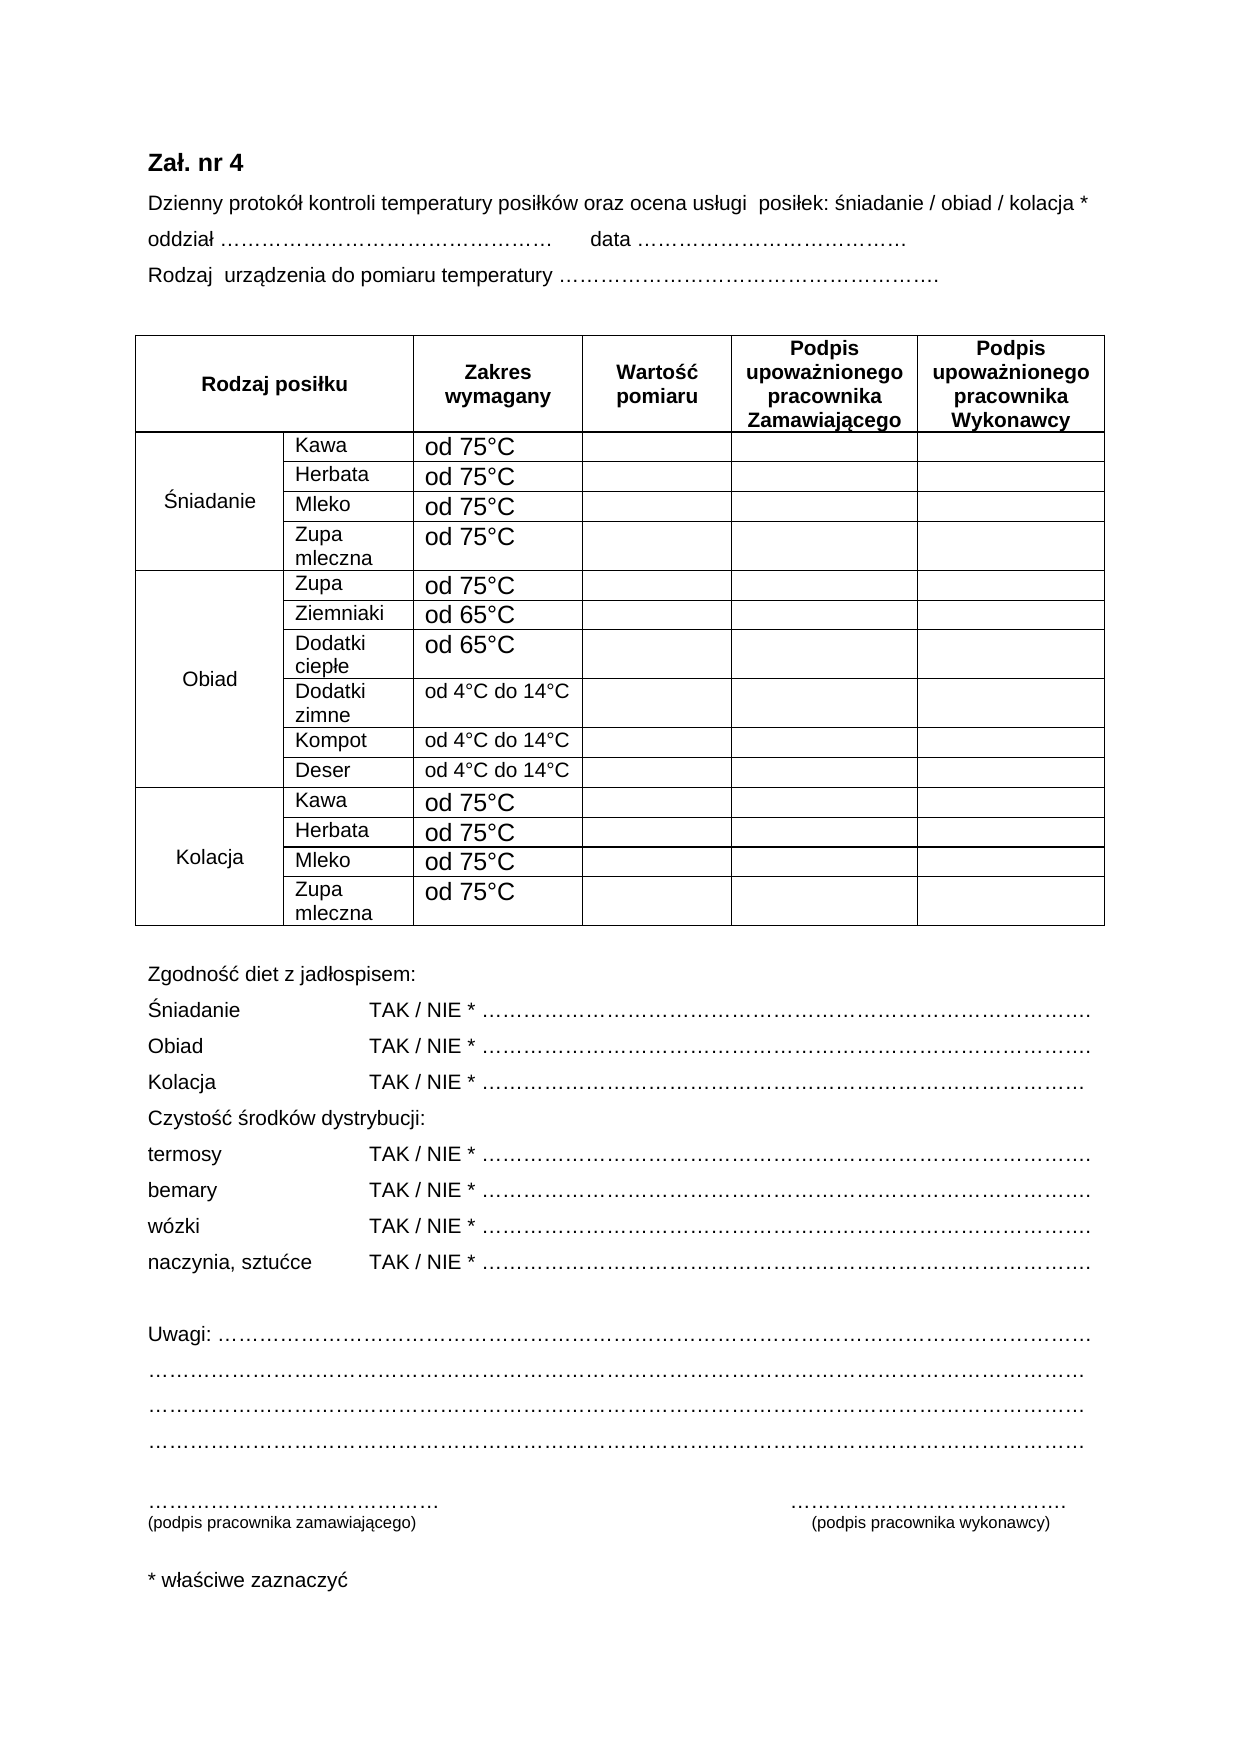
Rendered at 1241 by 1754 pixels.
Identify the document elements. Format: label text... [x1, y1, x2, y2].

table_cell [732, 758, 917, 787]
table_cell [583, 818, 731, 846]
table_cell [732, 788, 917, 817]
table_cell [918, 492, 1104, 521]
table_cell Kawa [284, 788, 413, 817]
table_cell Zupa [284, 571, 413, 599]
table_cell [583, 630, 731, 678]
table_header Podpis upoważnionego pracownika Zamawiającego [732, 336, 917, 431]
table_cell od 4°C do 14°C [414, 758, 582, 787]
table_cell Ziemniaki [284, 601, 413, 629]
table_cell od 75°C [414, 877, 582, 925]
table_cell [732, 571, 917, 599]
table_cell [583, 788, 731, 817]
table_cell [732, 818, 917, 846]
table_cell [583, 492, 731, 521]
table_cell [583, 877, 731, 925]
text * właściwe zaznaczyć [148, 1568, 1093, 1592]
table_header Podpis upoważnionego pracownika Wykonawcy [918, 336, 1104, 431]
text …………………………………… …………………………………. [148, 1489, 1093, 1513]
table_cell [918, 728, 1104, 757]
table_cell [732, 728, 917, 757]
table_cell Herbata [284, 818, 413, 846]
text Śniadanie TAK / NIE * ……………………………………………………………………………. [148, 998, 1093, 1022]
table_cell od 75°C [414, 522, 582, 570]
table_cell Zupa mleczna [284, 522, 413, 570]
table_cell od 75°C [414, 788, 582, 817]
table_cell [732, 522, 917, 570]
table_cell [918, 462, 1104, 491]
table_cell od 75°C [414, 492, 582, 521]
text naczynia, sztućce TAK / NIE * ……………………………………………………………………………. [148, 1249, 1093, 1273]
table_cell Zupa mleczna [284, 877, 413, 925]
text Dzienny protokół kontroli temperatury posiłków oraz ocena usługi posiłek: śniadanie / obiad / kolacja * oddział ………………………………………… data ………………………………… [148, 191, 1093, 251]
table_cell od 75°C [414, 462, 582, 491]
table_cell od 65°C [414, 630, 582, 678]
table_cell [732, 877, 917, 925]
text Czystość środków dystrybucji: [148, 1106, 1093, 1130]
table_cell [918, 848, 1104, 876]
text Obiad TAK / NIE * ……………………………………………………………………………. [148, 1034, 1093, 1058]
table_cell Herbata [284, 462, 413, 491]
table_cell Mleko [284, 492, 413, 521]
table_cell [918, 758, 1104, 787]
table_cell [732, 462, 917, 491]
text ……………………………………………………………………………………………………………………………………………………………………………………………………………………………………………………………………………………………………………………………………………………………………… [148, 1357, 1093, 1453]
table_cell Deser [284, 758, 413, 787]
table_cell [918, 788, 1104, 817]
table_cell [583, 601, 731, 629]
table_cell [583, 758, 731, 787]
table_header Zakres wymagany [414, 336, 582, 431]
text bemary TAK / NIE * ……………………………………………………………………………. [148, 1178, 1093, 1202]
table_cell [918, 571, 1104, 599]
text Zgodność diet z jadłospisem: [148, 962, 1093, 986]
table_cell [732, 601, 917, 629]
table_cell [583, 848, 731, 876]
table_cell Kawa [284, 433, 413, 461]
text Rodzaj urządzenia do pomiaru temperatury ………………………………………………. [148, 263, 1093, 287]
table_cell [583, 571, 731, 599]
table_cell [583, 679, 731, 727]
table_cell od 75°C [414, 848, 582, 876]
table_cell [583, 728, 731, 757]
table_cell Kolacja [136, 788, 283, 925]
table_cell [732, 433, 917, 461]
table_cell Obiad [136, 571, 283, 787]
text Uwagi: ……………………………………………………………………………………………………………… [148, 1321, 1093, 1345]
table_cell [918, 679, 1104, 727]
table_cell [732, 848, 917, 876]
table_cell [918, 630, 1104, 678]
table_cell od 4°C do 14°C [414, 728, 582, 757]
table_cell Dodatki zimne [284, 679, 413, 727]
text (podpis pracownika zamawiającego) (podpis pracownika wykonawcy) [148, 1513, 1093, 1532]
table_cell [918, 818, 1104, 846]
table_cell Mleko [284, 848, 413, 876]
table_cell [732, 630, 917, 678]
table_cell [583, 522, 731, 570]
table_header Rodzaj posiłku [136, 336, 413, 431]
text Kolacja TAK / NIE * …………………………………………………………………………… [148, 1070, 1093, 1094]
text Zał. nr 4 [148, 148, 1093, 176]
table_cell Kompot [284, 728, 413, 757]
table_cell [918, 522, 1104, 570]
text wózki TAK / NIE * ……………………………………………………………………………. [148, 1214, 1093, 1238]
text termosy TAK / NIE * ……………………………………………………………………………. [148, 1142, 1093, 1166]
table_cell od 75°C [414, 818, 582, 846]
table_cell [732, 492, 917, 521]
table_header Wartość pomiaru [583, 336, 731, 431]
table_cell [918, 433, 1104, 461]
table_cell od 65°C [414, 601, 582, 629]
table_cell Śniadanie [136, 433, 283, 570]
table_cell [918, 601, 1104, 629]
table_cell [583, 462, 731, 491]
table_cell od 4°C do 14°C [414, 679, 582, 727]
table_cell [918, 877, 1104, 925]
table_cell od 75°C [414, 433, 582, 461]
table_cell Dodatki ciepłe [284, 630, 413, 678]
table_cell [583, 433, 731, 461]
table_cell od 75°C [414, 571, 582, 599]
table_cell [732, 679, 917, 727]
